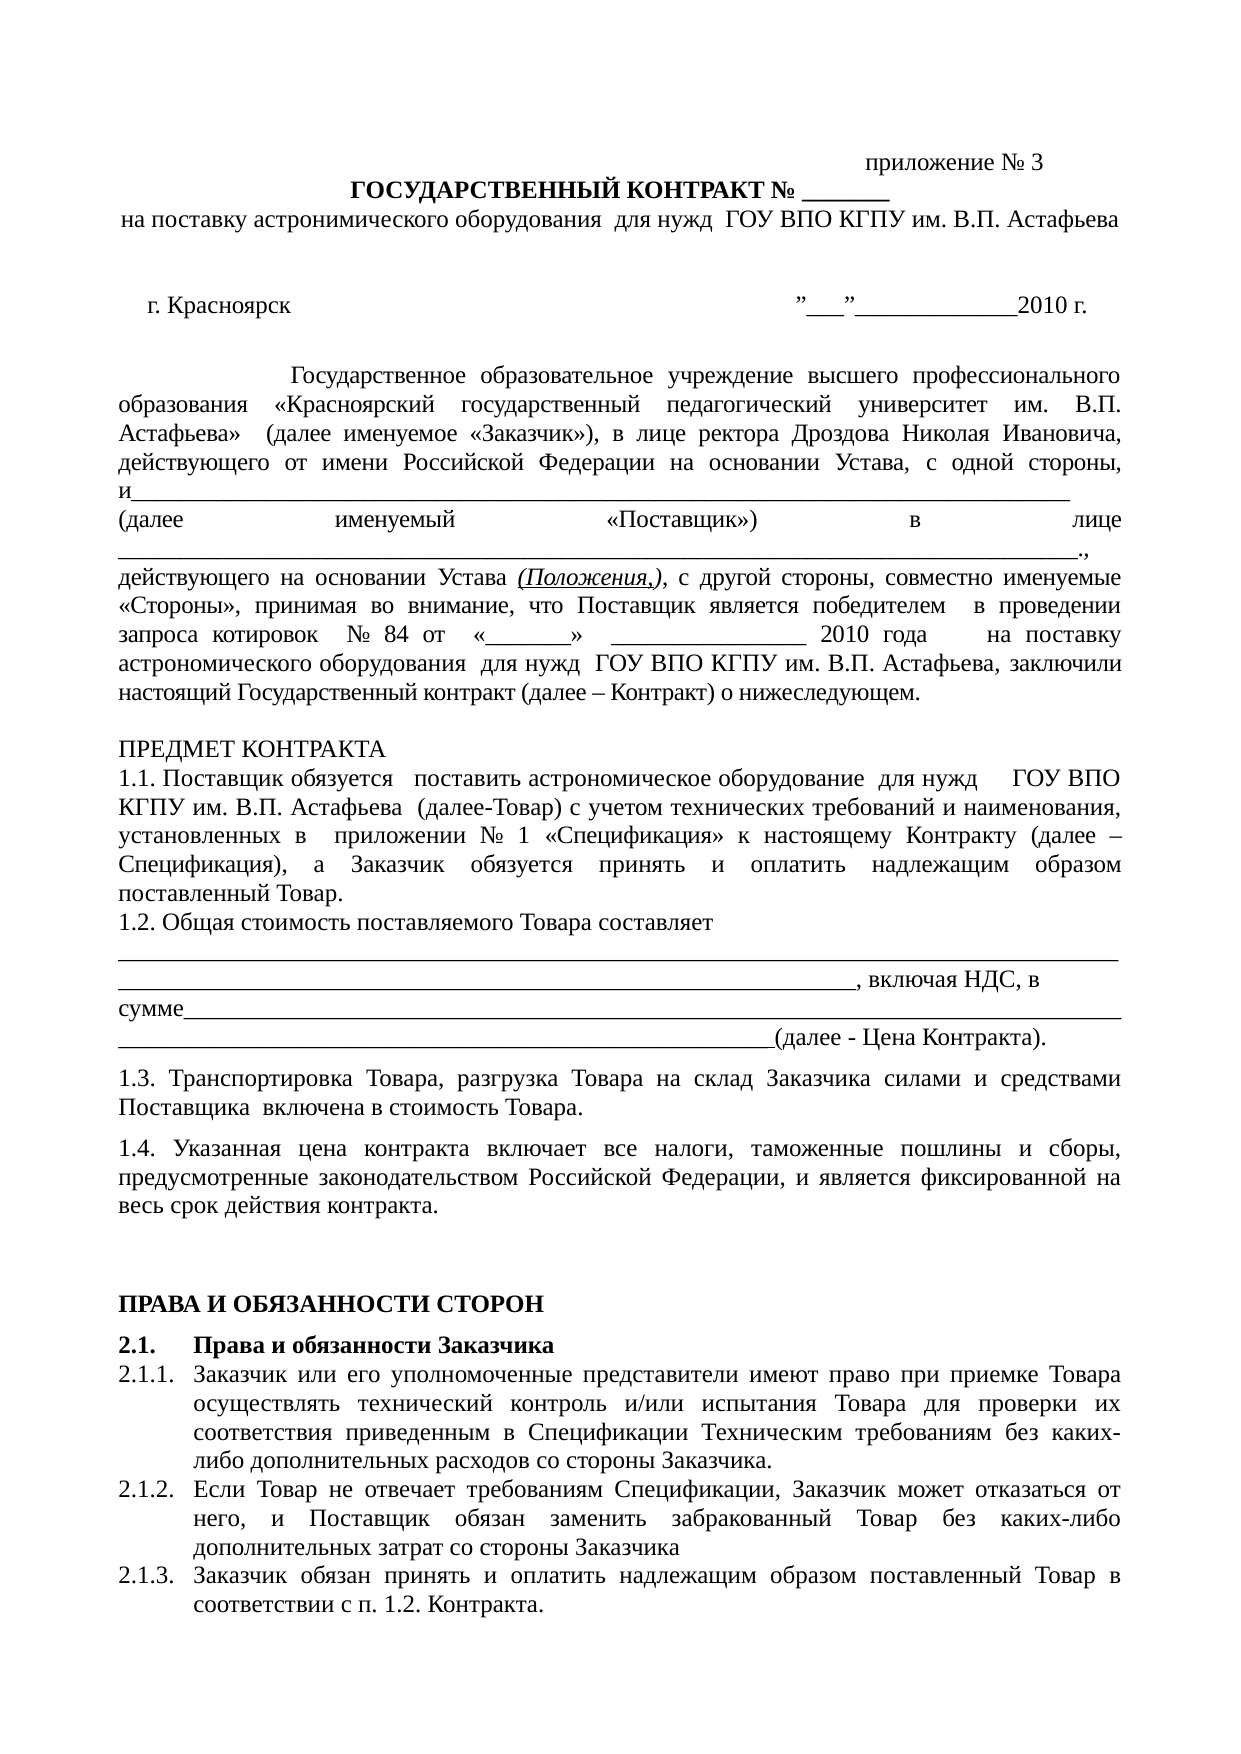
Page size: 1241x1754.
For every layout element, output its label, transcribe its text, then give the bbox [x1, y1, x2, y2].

list Если Товар не отвечает требованиям Спецификации, Заказчик может отказаться от него, и Поставщик обязан заменить забракованный Товар без каких-либо дополнительных затрат со стороны Заказчика [118, 1474, 1122, 1561]
text ГОСУДАРСТВЕННЫЙ КОНТРАКТ № _______ [118, 176, 1122, 204]
table_header ”___”_____________2010 г. [635, 291, 1104, 319]
text приложение № 3 [118, 147, 1122, 176]
text 1.3. Транспортировка Товара, разгрузка Товара на склад Заказчика силами и средствами Поставщика включена в стоимость Товара. [118, 1063, 1122, 1121]
text 1.1. Поставщик обязуется поставить астрономическое оборудование для нужд ГОУ ВПО КГПУ им. В.П. Астафьева (далее-Товар) с учетом технических требований и наименования, установленных в приложении № 1 «Спецификация» к настоящему Контракту (далее – Спецификация), а Заказчик обязуется принять и оплатить надлежащим образом поставленный Товар. [118, 763, 1122, 907]
text на поставку астронимического оборудования для нужд ГОУ ВПО КГПУ им. В.П. Астафьева [118, 204, 1122, 233]
text 1.2. Общая стоимость поставляемого Товара составляет ___________________________________________________________________________________________________________________________________________, включая НДС, в сумме_______________________________________________________________________________________________________________________________ (далее - Цена Контракта). [118, 907, 1122, 1051]
table_header г. Красноярск [136, 291, 635, 319]
list Заказчик или его уполномоченные представители имеют право при приемке Товара осуществлять технический контроль и/или испытания Товара для проверки их соответствия приведенным в Спецификации Техническим требованиям без каких-либо дополнительных расходов со стороны Заказчика. [118, 1359, 1122, 1474]
list Права и обязанности Заказчика [118, 1331, 1122, 1359]
list Заказчик обязан принять и оплатить надлежащим образом поставленный Товар в соответствии с п. 1.2. Контракта. [118, 1561, 1122, 1618]
text 1.4. Указанная цена контракта включает все налоги, таможенные пошлины и сборы, предусмотренные законодательством Российской Федерации, и является фиксированной на весь срок действия контракта. [118, 1133, 1122, 1219]
list права и Обязанности сторон [118, 1289, 1122, 1318]
text Государственное образовательное учреждение высшего профессионального образования «Красноярский государственный педагогический университет им. В.П. Астафьева» (далее именуемое «Заказчик»), в лице ректора Дроздова Николая Ивановича, действующего от имени Российской Федерации на основании Устава, с одной стороны, и_____________________________________________________________________________ (далее именуемый «Поставщик») в лице ______________________________________________________________________________., действующего на основании Устава (Положения,), с другой стороны, совместно именуемые «Стороны», принимая во внимание, что Поставщик является победителем в проведении запроса котировок № 84 от «_______» ________________ 2010 года на поставку астрономического оборудования для нужд ГОУ ВПО КГПУ им. В.П. Астафьева, заключили настоящий Государственный контракт (далее – Контракт) о нижеследующем. [118, 361, 1122, 706]
list ПРЕДМЕТ КОНТРАКТА [118, 734, 1122, 763]
